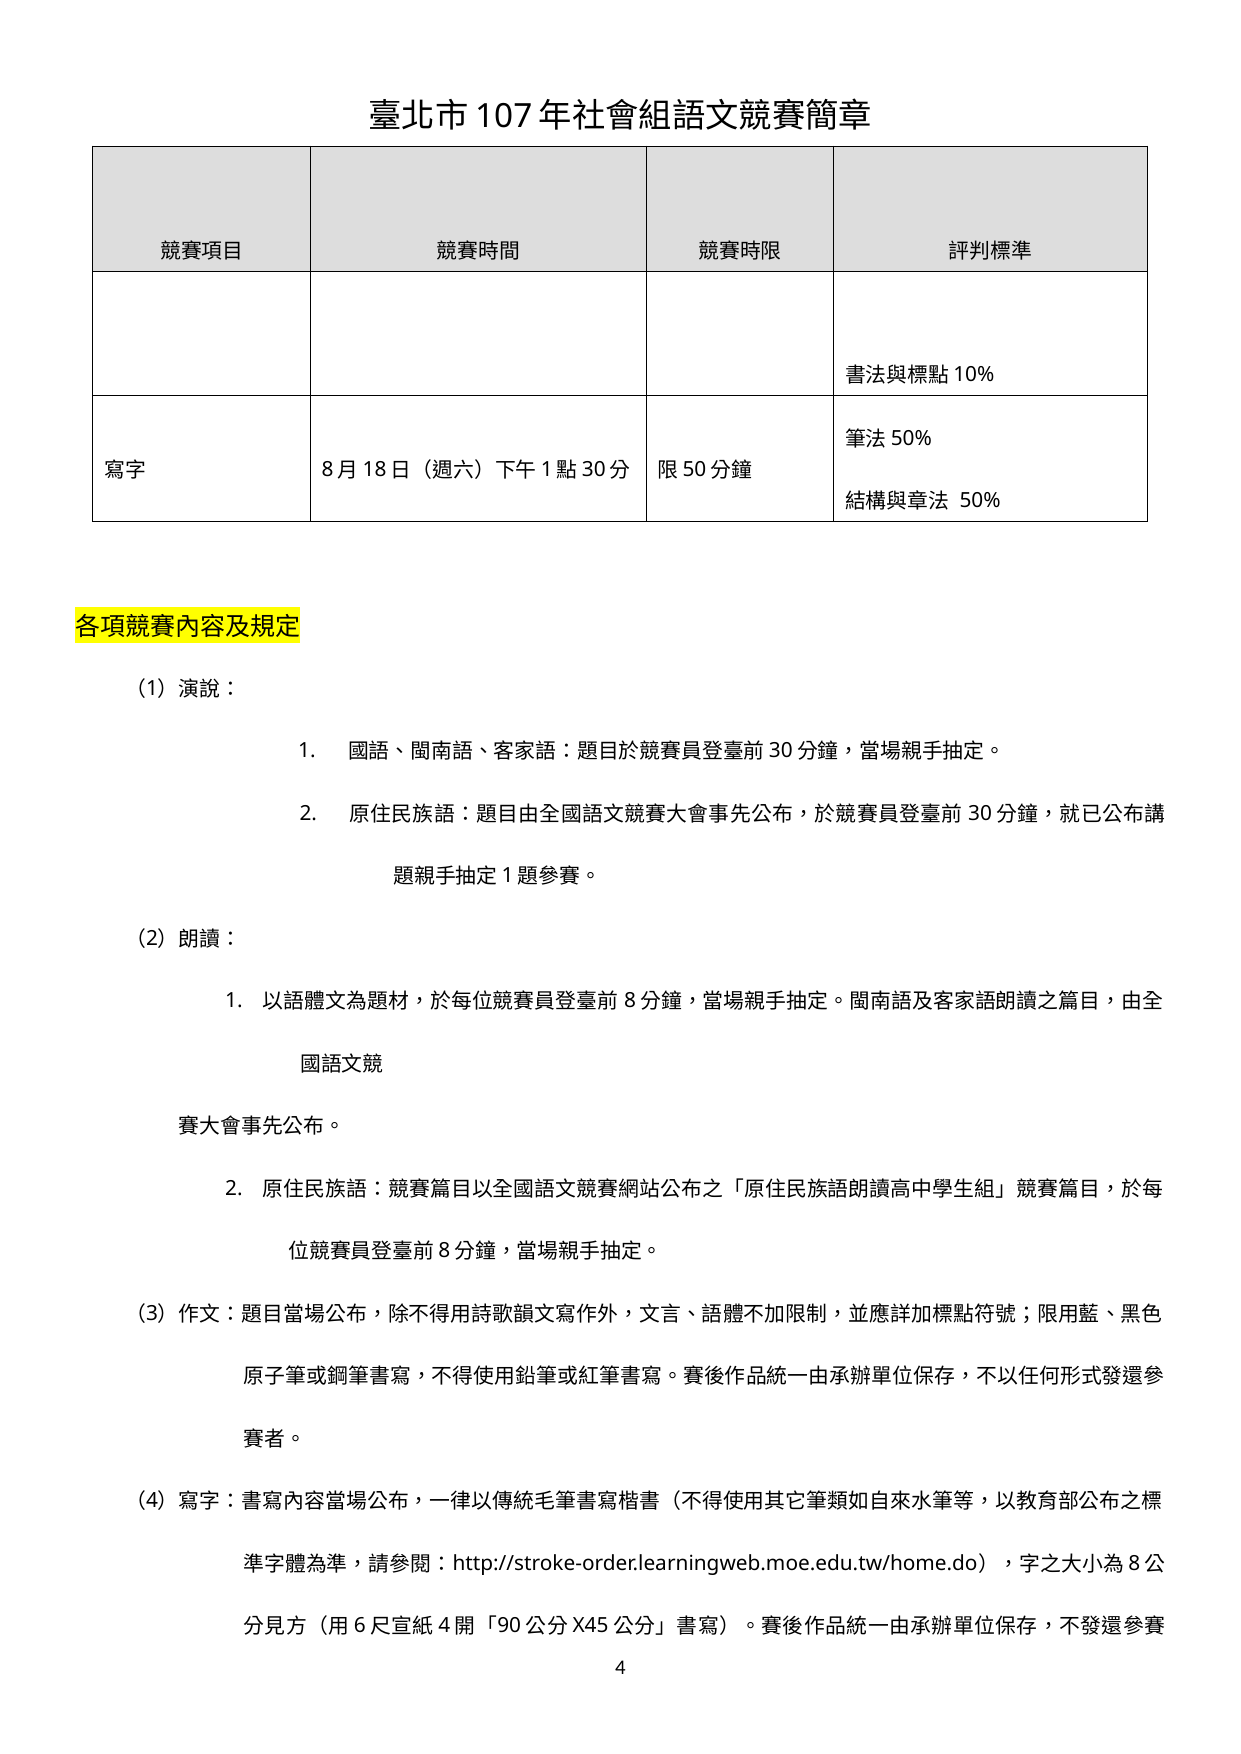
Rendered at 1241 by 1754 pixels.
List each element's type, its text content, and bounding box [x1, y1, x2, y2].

table_header 評判標準 [834, 147, 1147, 271]
list 以語體文為題材，於每位競賽員登臺前8分鐘，當場親手抽定。閩南語及客家語朗讀之篇目，由全國語文競 [225, 958, 1165, 1083]
text 各項競賽內容及規定 [75, 583, 1165, 646]
table_cell [93, 272, 310, 394]
table_cell 限50分鐘 [647, 396, 833, 521]
table_cell 寫字 [93, 396, 310, 521]
table_cell 8月18日（週六）下午1點30分 [311, 396, 646, 521]
table_cell 筆法50% 結構與章法 50% [834, 396, 1147, 521]
list 作文：題目當場公布，除不得用詩歌韻文寫作外，文言、語體不加限制，並應詳加標點符號；限用藍、黑色原子筆或鋼筆書寫，不得使用鉛筆或紅筆書寫。賽後作品統一由承辦單位保存，不以任何形式發還參賽者。 [125, 1271, 1165, 1458]
table_cell 書法與標點10% [834, 272, 1147, 394]
table_header 競賽項目 [93, 147, 310, 271]
list 原住民族語：題目由全國語文競賽大會事先公布，於競賽員登臺前30分鐘，就已公布講題親手抽定1題參賽。 [299, 771, 1165, 896]
list 朗讀： [125, 896, 1165, 958]
table_header 競賽時間 [311, 147, 646, 271]
list 原住民族語：競賽篇目以全國語文競賽網站公布之「原住民族語朗讀高中學生組」競賽篇目，於每位競賽員登臺前8分鐘，當場親手抽定。 [225, 1146, 1165, 1271]
list 國語、閩南語、客家語：題目於競賽員登臺前30分鐘，當場親手抽定。 [298, 708, 1165, 771]
table_header 競賽時限 [647, 147, 833, 271]
list 寫字：書寫內容當場公布，一律以傳統毛筆書寫楷書（不得使用其它筆類如自來水筆等，以教育部公布之標準字體為準，請參閱：http://stroke-order.learningweb.moe.edu.tw/home.do），字之大小為8公分見方（用6尺宣紙4開「90公分X45公分」書寫）。賽後作品統一由承辦單位保存，不發還參賽者。 [125, 1458, 1165, 1646]
table_cell [647, 272, 833, 394]
list 演說： [125, 646, 1165, 708]
text 賽大會事先公布。 [178, 1083, 1165, 1146]
table_cell [311, 272, 646, 394]
